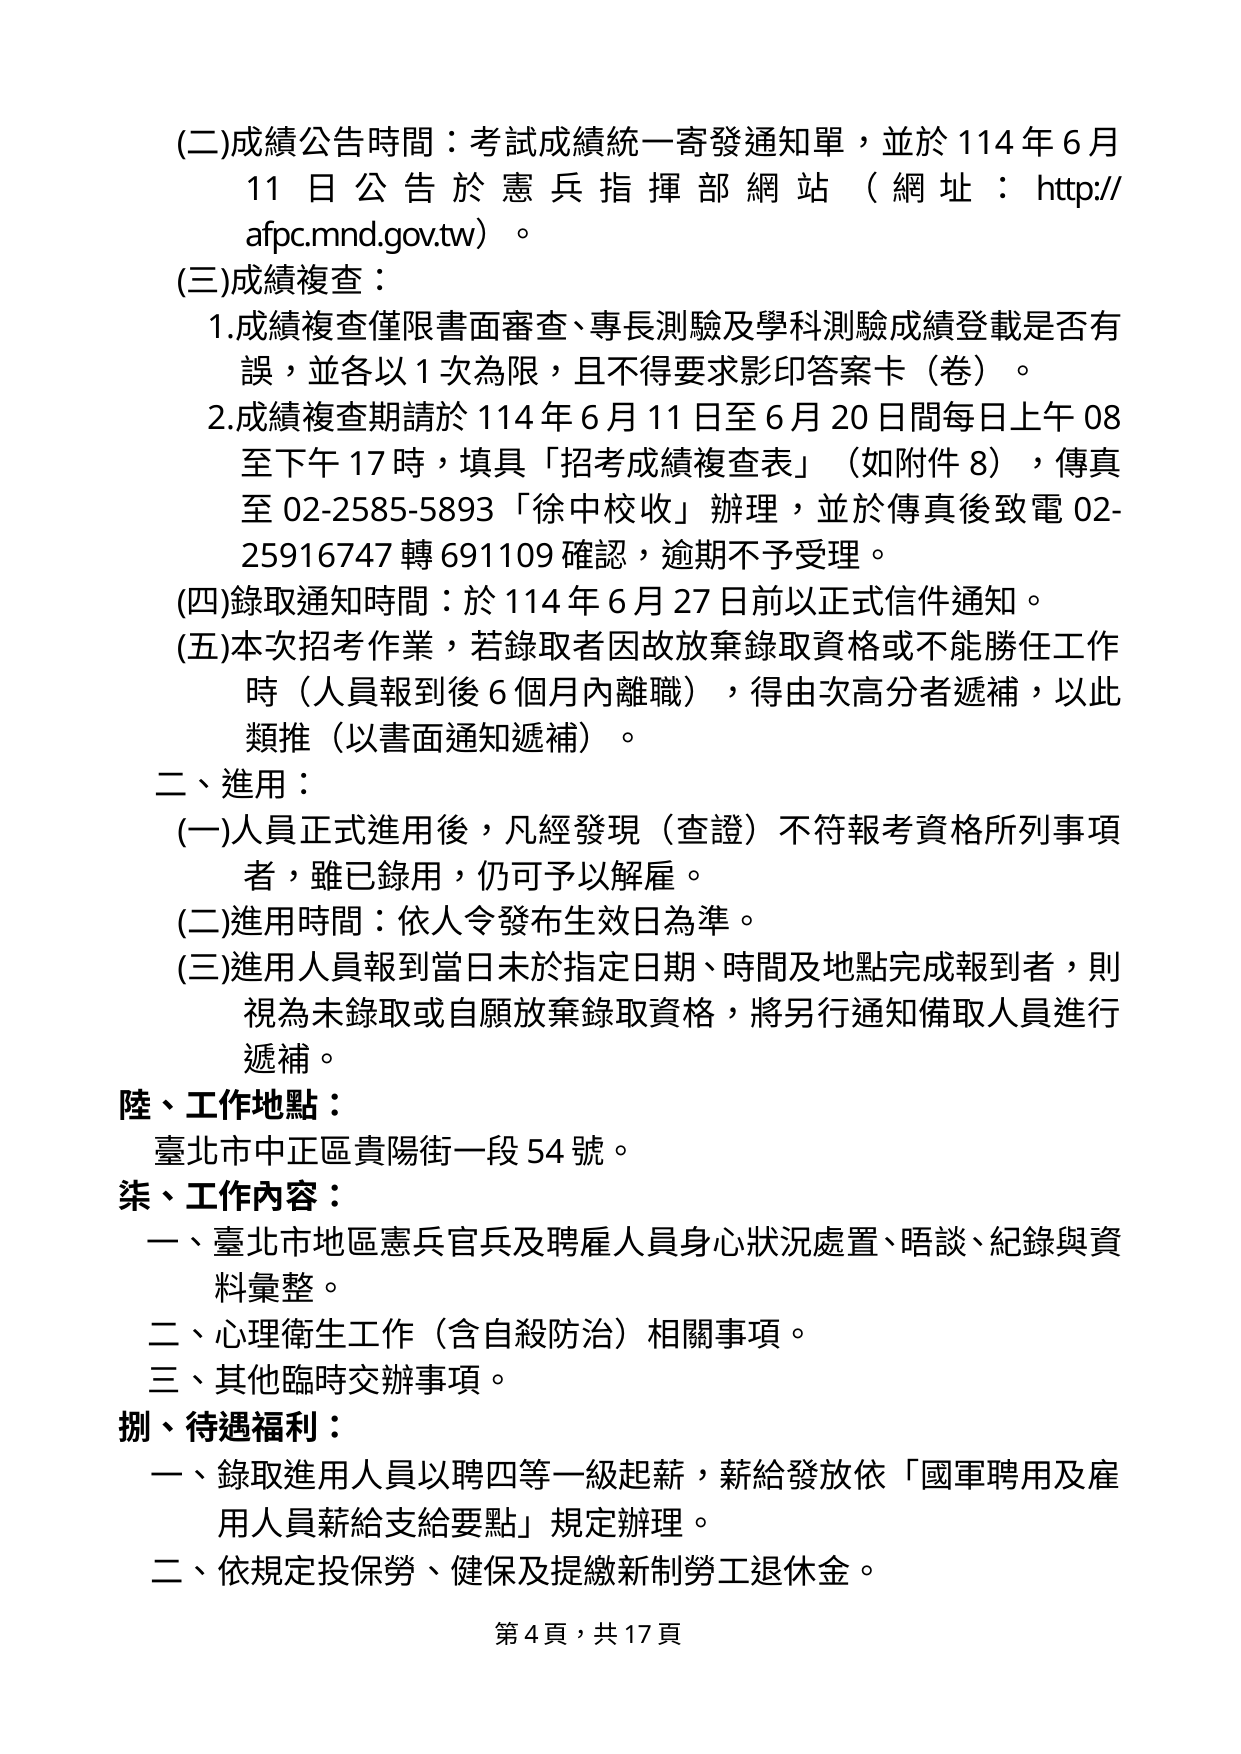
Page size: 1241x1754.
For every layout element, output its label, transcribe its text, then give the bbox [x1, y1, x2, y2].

text 陸、工作地點： [118, 1081, 1122, 1126]
list 心理衛生工作（含自殺防治）相關事項。 [118, 1310, 1122, 1356]
list 成績公告時間：考試成績統一寄發通知單，並於114年6月11日公告於憲兵指揮部網站（網址：http://afpc.mnd.gov.tw）。 [177, 118, 1122, 256]
list 進用時間：依人令發布生效日為準。 [177, 897, 1122, 943]
list 人員正式進用後，凡經發現（查證）不符報考資格所列事項者，雖已錄用，仍可予以解雇。 [177, 806, 1122, 897]
list 依規定投保勞、健保及提繳新制勞工退休金。 [150, 1545, 1122, 1593]
list 成績複查僅限書面審查、專長測驗及學科測驗成績登載是否有誤，並各以1次為限，且不得要求影印答案卡（卷）。 [207, 301, 1122, 393]
list 進用： [148, 760, 1122, 806]
list 臺北市地區憲兵官兵及聘雇人員身心狀況處置、晤談、紀錄與資料彙整。 [146, 1218, 1122, 1310]
list 成績複查期請於114年6月11日至6月20日間每日上午08至下午17時，填具「招考成績複查表」（如附件8），傳真至02-2585-5893「徐中校收」辦理，並於傳真後致電02-25916747轉691109確認，逾期不予受理。 [207, 393, 1122, 576]
text 臺北市中正區貴陽街一段54號。 [118, 1126, 1122, 1172]
text 捌、待遇福利： [118, 1401, 1122, 1449]
text 柒、工作內容： [118, 1172, 1122, 1218]
list 進用人員報到當日未於指定日期、時間及地點完成報到者，則視為未錄取或自願放棄錄取資格，將另行通知備取人員進行遞補。 [177, 943, 1122, 1081]
list 錄取通知時間：於114年6月27日前以正式信件通知。 [177, 576, 1122, 622]
list 其他臨時交辦事項。 [118, 1356, 1122, 1401]
list 成績複查： [177, 256, 1122, 301]
list 錄取進用人員以聘四等一級起薪，薪給發放依「國軍聘用及雇用人員薪給支給要點」規定辦理。 [150, 1449, 1122, 1545]
list 本次招考作業，若錄取者因故放棄錄取資格或不能勝任工作時（人員報到後6個月內離職），得由次高分者遞補，以此類推（以書面通知遞補）。 [177, 622, 1122, 760]
